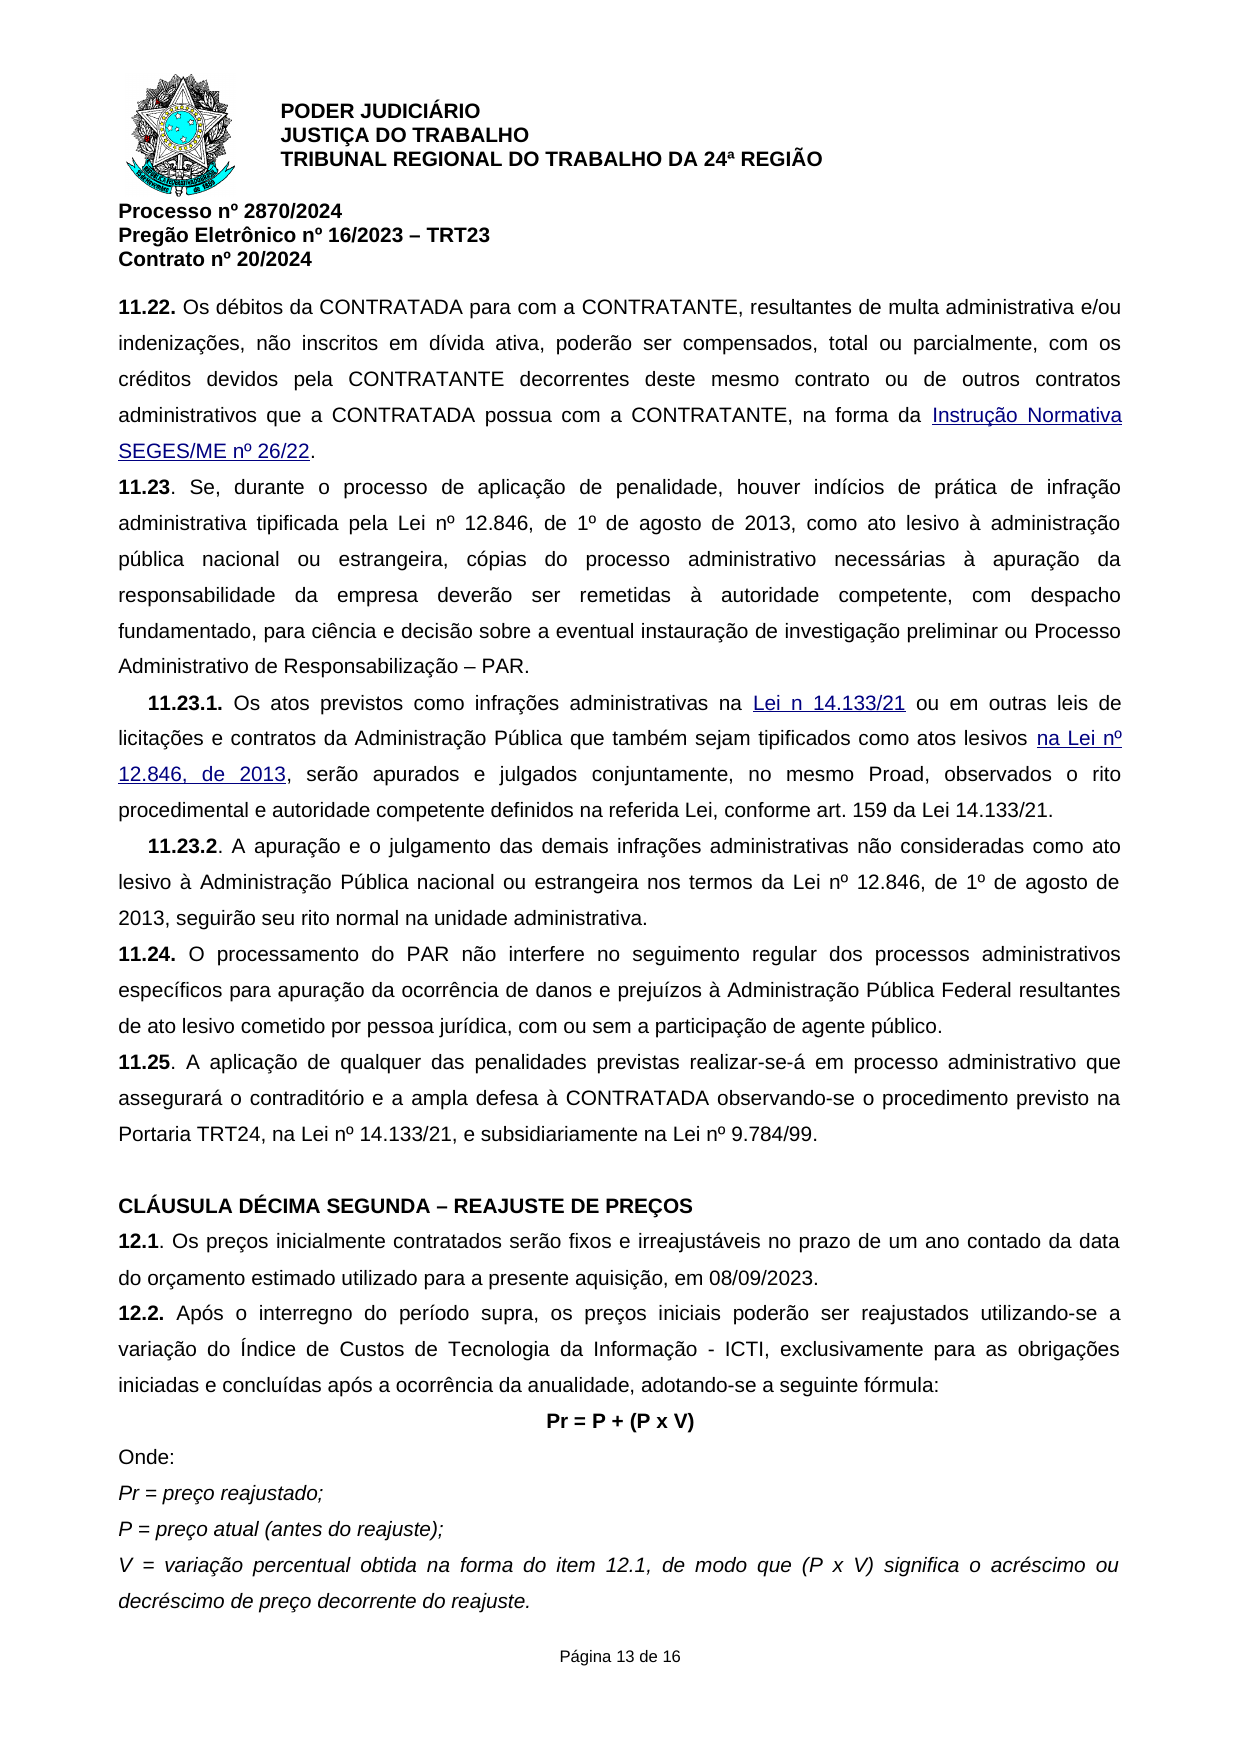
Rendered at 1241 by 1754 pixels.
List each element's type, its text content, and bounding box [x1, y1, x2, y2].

text 12.1. Os preços inicialmente contratados serão fixos e irreajustáveis no prazo de um ano contado da data do orçamento estimado utilizado para a presente aquisição, em 08/09/2023. [118, 1229, 1122, 1289]
text Pr = preço reajustado; [118, 1481, 1122, 1505]
text P = preço atual (antes do reajuste); [118, 1517, 1122, 1541]
text 11.24. O processamento do PAR não interfere no seguimento regular dos processos administrativos específicos para apuração da ocorrência de danos e prejuízos à Administração Pública Federal resultantes de ato lesivo cometido por pessoa jurídica, com ou sem a participação de agente público. [118, 942, 1122, 1038]
text 11.23.1. Os atos previstos como infrações administrativas na Lei n 14.133/21 ou em outras leis de licitações e contratos da Administração Pública que também sejam tipificados como atos lesivos na Lei nº 12.846, de 2013, serão apurados e julgados conjuntamente, no mesmo Proad, observados o rito procedimental e autoridade competente definidos na referida Lei, conforme art. 159 da Lei 14.133/21. [118, 690, 1122, 822]
text V = variação percentual obtida na forma do item 12.1, de modo que (P x V) significa o acréscimo ou decréscimo de preço decorrente do reajuste. [118, 1553, 1122, 1613]
text 11.23. Se, durante o processo de aplicação de penalidade, houver indícios de prática de infração administrativa tipificada pela Lei nº 12.846, de 1º de agosto de 2013, como ato lesivo à administração pública nacional ou estrangeira, cópias do processo administrativo necessárias à apuração da responsabilidade da empresa deverão ser remetidas à autoridade competente, com despacho fundamentado, para ciência e decisão sobre a eventual instauração de investigação preliminar ou Processo Administrativo de Responsabilização – PAR. [118, 475, 1122, 678]
text Pr = P + (P x V) [118, 1409, 1122, 1433]
text Onde: [118, 1445, 1122, 1469]
text 11.23.2. A apuração e o julgamento das demais infrações administrativas não consideradas como ato lesivo à Administração Pública nacional ou estrangeira nos termos da Lei nº 12.846, de 1º de agosto de 2013, seguirão seu rito normal na unidade administrativa. [118, 834, 1122, 930]
text 11.22. Os débitos da CONTRATADA para com a CONTRATANTE, resultantes de multa administrativa e/ou indenizações, não inscritos em dívida ativa, poderão ser compensados, total ou parcialmente, com os créditos devidos pela CONTRATANTE decorrentes deste mesmo contrato ou de outros contratos administrativos que a CONTRATADA possua com a CONTRATANTE, na forma da Instrução Normativa SEGES/ME nº 26/22. [118, 295, 1122, 463]
text 12.2. Após o interregno do período supra, os preços iniciais poderão ser reajustados utilizando-se a variação do Índice de Custos de Tecnologia da Informação - ICTI, exclusivamente para as obrigações iniciadas e concluídas após a ocorrência da anualidade, adotando-se a seguinte fórmula: [118, 1301, 1122, 1397]
text 11.25. A aplicação de qualquer das penalidades previstas realizar-se-á em processo administrativo que assegurará o contraditório e a ampla defesa à CONTRATADA observando-se o procedimento previsto na Portaria TRT24, na Lei nº 14.133/21, e subsidiariamente na Lei nº 9.784/99. [118, 1050, 1122, 1146]
text CLÁUSULA DÉCIMA SEGUNDA – REAJUSTE DE PREÇOS [118, 1193, 1122, 1217]
